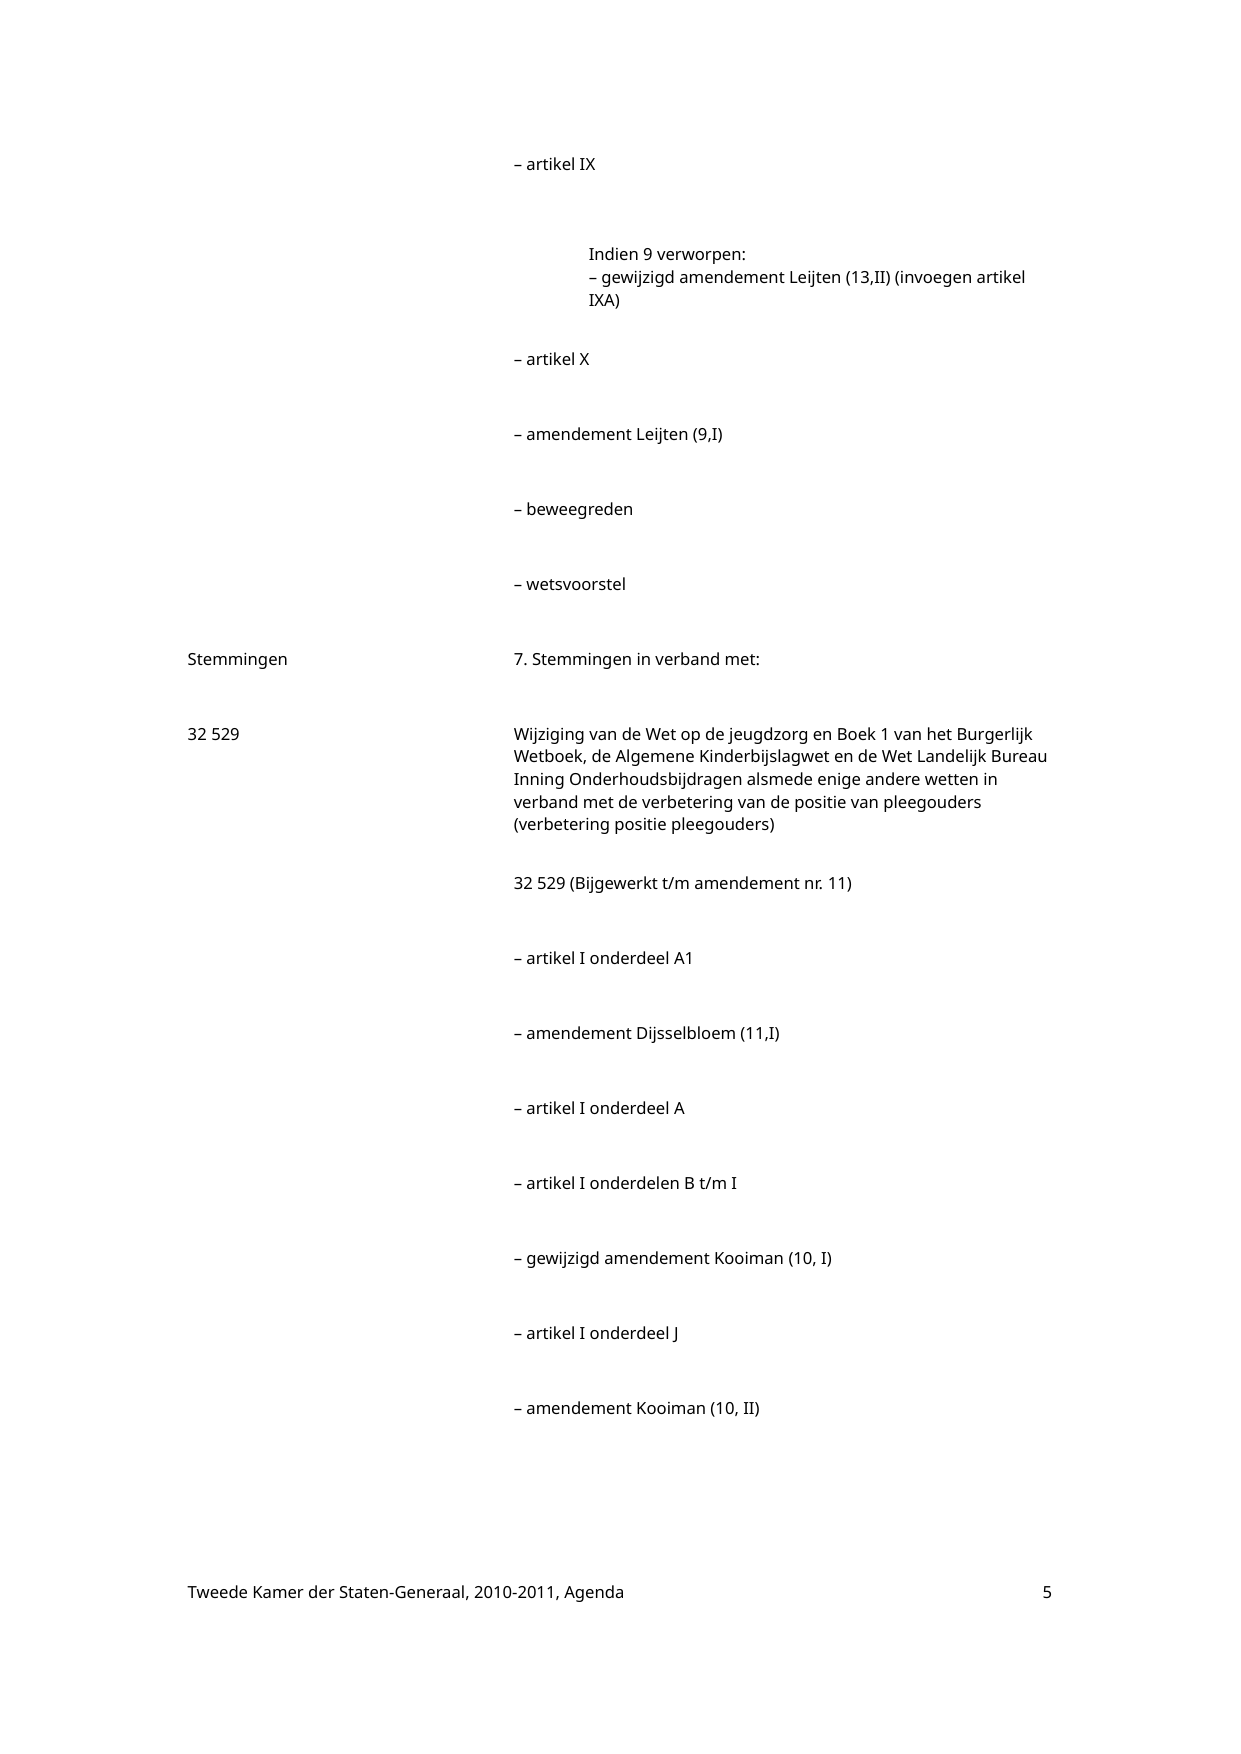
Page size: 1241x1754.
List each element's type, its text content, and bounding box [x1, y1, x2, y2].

table_cell [490, 644, 510, 719]
table_cell [490, 1019, 510, 1094]
table_cell [490, 1169, 510, 1244]
table_cell [188, 1319, 490, 1394]
table_cell [490, 150, 510, 225]
table_cell [490, 1394, 510, 1469]
table_cell – artikel I onderdelen B t/m I [510, 1169, 1053, 1244]
table_cell [188, 1244, 490, 1319]
table_cell – artikel I onderdeel A [510, 1094, 1053, 1169]
table_cell [490, 569, 510, 644]
table_cell [490, 419, 510, 494]
table_cell – beweegreden [510, 494, 1053, 569]
table_cell [490, 1094, 510, 1169]
table_cell [188, 569, 490, 644]
table_cell [188, 1094, 490, 1169]
table_cell – artikel X [510, 344, 1053, 419]
table_cell – wetsvoorstel [510, 569, 1053, 644]
table_cell [490, 344, 510, 419]
table_cell [188, 225, 490, 344]
table_cell – amendement Dijsselbloem (11,I) [510, 1019, 1053, 1094]
table_cell [490, 944, 510, 1019]
table_cell – artikel IX [510, 150, 1053, 225]
table_cell [490, 225, 510, 344]
table_cell [188, 150, 490, 225]
table_cell [188, 869, 490, 944]
table_cell Indien 9 verworpen: – gewijzigd amendement Leijten (13,II) (invoegen artikel IXA) [510, 225, 1053, 344]
table_cell [490, 869, 510, 944]
table_cell 7. Stemmingen in verband met: [510, 644, 1053, 719]
table_cell [490, 1319, 510, 1394]
table_cell [490, 494, 510, 569]
table_cell [188, 1169, 490, 1244]
table_cell 32 529 [188, 719, 490, 869]
table_cell – artikel I onderdeel A1 [510, 944, 1053, 1019]
table_cell Wijziging van de Wet op de jeugdzorg en Boek 1 van het Burgerlijk Wetboek, de Algemene Kinderbijslagwet en de Wet Landelijk Bureau Inning Onderhoudsbijdragen alsmede enige andere wetten in verband met de verbetering van de positie van pleegouders (verbetering positie pleegouders) [510, 719, 1053, 869]
table_cell [188, 1019, 490, 1094]
table_cell Stemmingen [188, 644, 490, 719]
table_cell [188, 944, 490, 1019]
table_cell – gewijzigd amendement Kooiman (10, I) [510, 1244, 1053, 1319]
table_cell [188, 1394, 490, 1469]
table_cell [188, 494, 490, 569]
table_cell [490, 1244, 510, 1319]
table_cell [188, 344, 490, 419]
table_cell [188, 419, 490, 494]
table_cell – artikel I onderdeel J [510, 1319, 1053, 1394]
table_cell [490, 719, 510, 869]
table_cell – amendement Leijten (9,I) [510, 419, 1053, 494]
table_cell – amendement Kooiman (10, II) [510, 1394, 1053, 1469]
table_cell 32 529 (Bijgewerkt t/m amendement nr. 11) [510, 869, 1053, 944]
